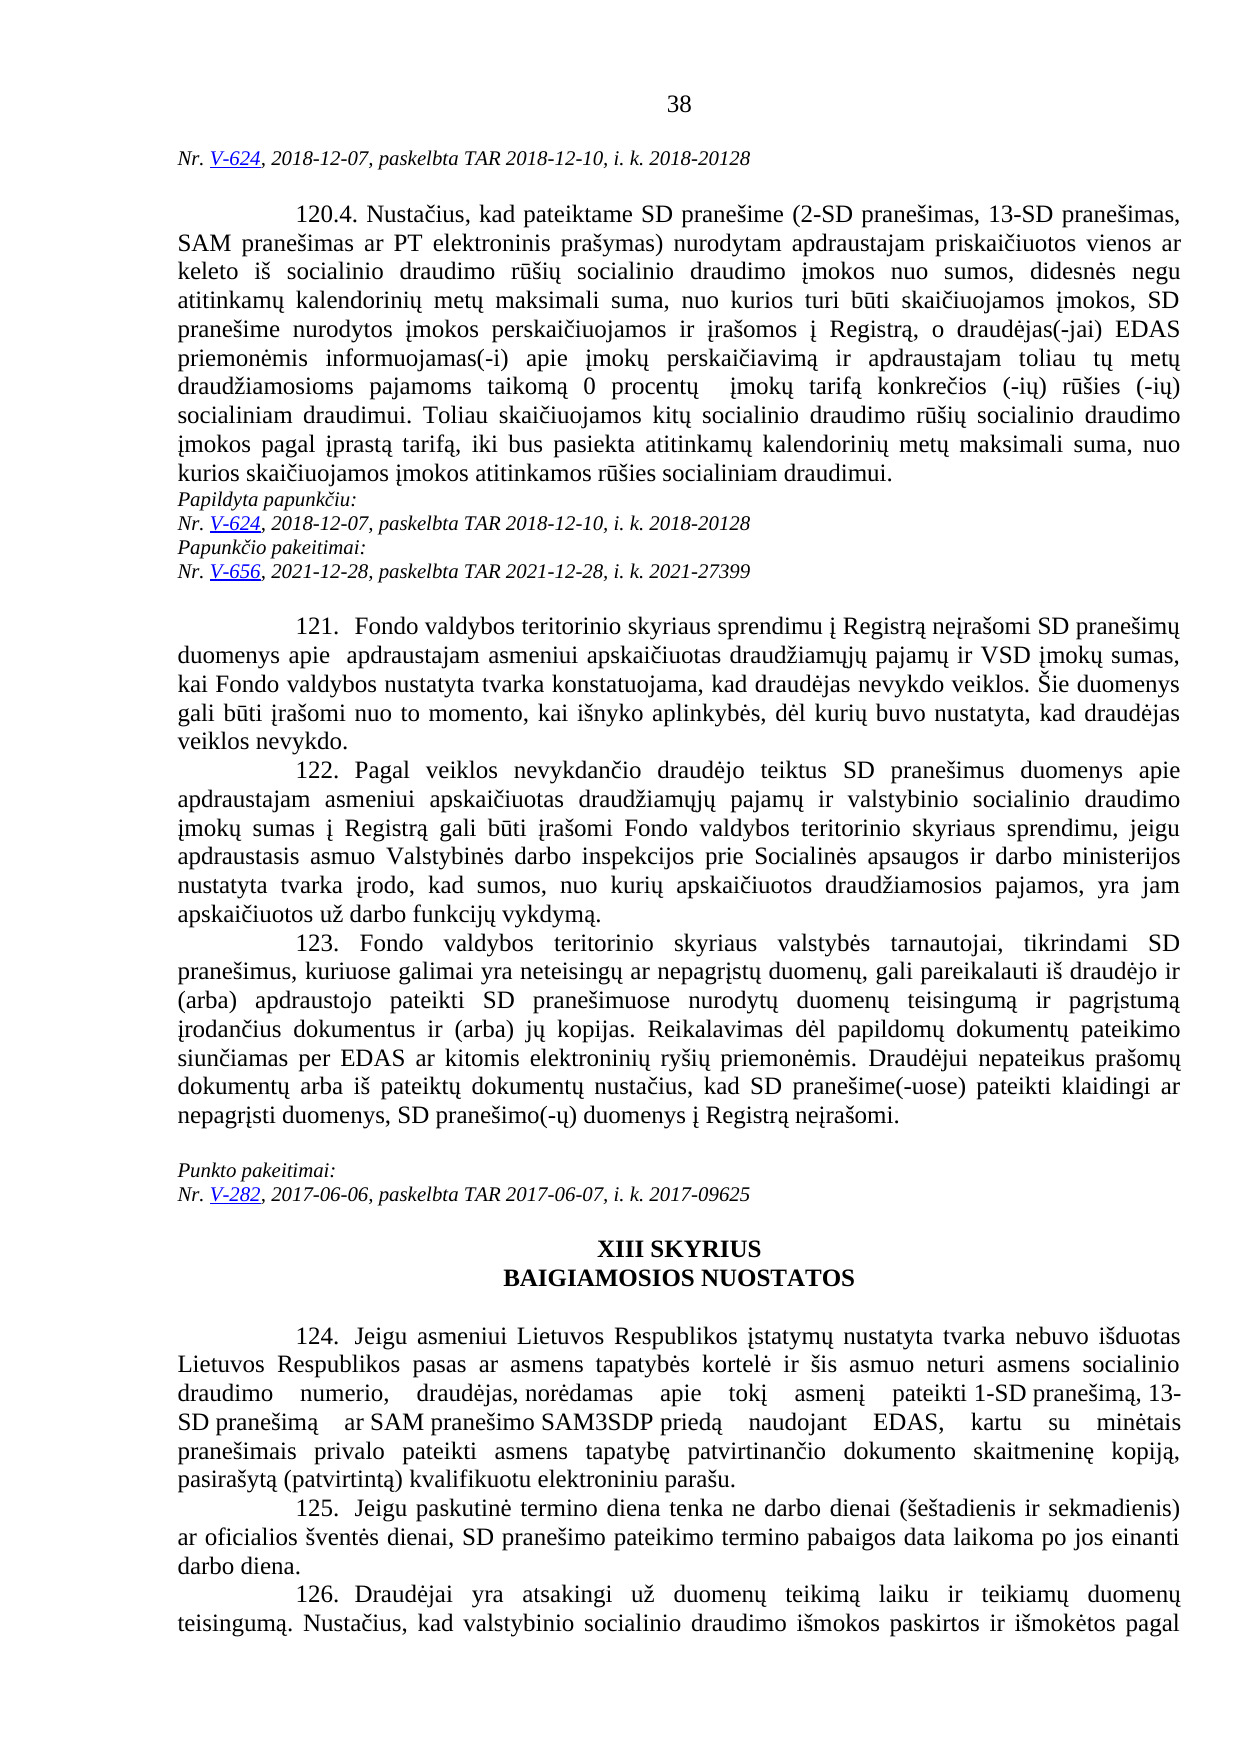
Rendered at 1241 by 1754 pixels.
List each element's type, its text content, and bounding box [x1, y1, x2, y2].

text Punkto pakeitimai: [177, 1158, 1181, 1182]
text Nr. V-656, 2021-12-28, paskelbta TAR 2021-12-28, i. k. 2021-27399 [177, 559, 1181, 583]
text Papunkčio pakeitimai: [177, 534, 1181, 559]
text 122. Pagal veiklos nevykdančio draudėjo teiktus SD pranešimus duomenys apie apdraustajam asmeniui apskaičiuotas draudžiamųjų pajamų ir valstybinio socialinio draudimo įmokų sumas į Registrą gali būti įrašomi Fondo valdybos teritorinio skyriaus sprendimu, jeigu apdraustasis asmuo Valstybinės darbo inspekcijos prie Socialinės apsaugos ir darbo ministerijos nustatyta tvarka įrodo, kad sumos, nuo kurių apskaičiuotos draudžiamosios pajamos, yra jam apskaičiuotos už darbo funkcijų vykdymą. [177, 755, 1181, 928]
text Papildyta papunkčiu: [177, 486, 1181, 511]
text 124. Jeigu asmeniui Lietuvos Respublikos įstatymų nustatyta tvarka nebuvo išduotas Lietuvos Respublikos pasas ar asmens tapatybės kortelė ir šis asmuo neturi asmens socialinio draudimo numerio, draudėjas, norėdamas apie tokį asmenį pateikti 1-SD pranešimą, 13-SD pranešimą ar SAM pranešimo SAM3SDP priedą naudojant EDAS, kartu su minėtais pranešimais privalo pateikti asmens tapatybę patvirtinančio dokumento skaitmeninę kopiją, pasirašytą (patvirtintą) kvalifikuotu elektroniniu parašu. [177, 1321, 1181, 1493]
text 126. Draudėjai yra atsakingi už duomenų teikimą laiku ir teikiamų duomenų teisingumą. Nustačius, kad valstybinio socialinio draudimo išmokos paskirtos ir išmokėtos pagal [177, 1579, 1181, 1637]
text 123. Fondo valdybos teritorinio skyriaus valstybės tarnautojai, tikrindami SD pranešimus, kuriuose galimai yra neteisingų ar nepagrįstų duomenų, gali pareikalauti iš draudėjo ir (arba) apdraustojo pateikti SD pranešimuose nurodytų duomenų teisingumą ir pagrįstumą įrodančius dokumentus ir (arba) jų kopijas. Reikalavimas dėl papildomų dokumentų pateikimo siunčiamas per EDAS ar kitomis elektroninių ryšių priemonėmis. Draudėjui nepateikus prašomų dokumentų arba iš pateiktų dokumentų nustačius, kad SD pranešime(-uose) pateikti klaidingi ar nepagrįsti duomenys, SD pranešimo(-ų) duomenys į Registrą neįrašomi. [177, 928, 1181, 1129]
text 120.4. Nustačius, kad pateiktame SD pranešime (2-SD pranešimas, 13-SD pranešimas, SAM pranešimas ar PT elektroninis prašymas) nurodytam apdraustajam priskaičiuotos vienos ar keleto iš socialinio draudimo rūšių socialinio draudimo įmokos nuo sumos, didesnės negu atitinkamų kalendorinių metų maksimali suma, nuo kurios turi būti skaičiuojamos įmokos, SD pranešime nurodytos įmokos perskaičiuojamos ir įrašomos į Registrą, o draudėjas(-jai) EDAS priemonėmis informuojamas(-i) apie įmokų perskaičiavimą ir apdraustajam toliau tų metų draudžiamosioms pajamoms taikomą 0 procentų įmokų tarifą konkrečios (-ių) rūšies (-ių) socialiniam draudimui. Toliau skaičiuojamos kitų socialinio draudimo rūšių socialinio draudimo įmokos pagal įprastą tarifą, iki bus pasiekta atitinkamų kalendorinių metų maksimali suma, nuo kurios skaičiuojamos įmokos atitinkamos rūšies socialiniam draudimui. [177, 199, 1181, 486]
text Nr. V-282, 2017-06-06, paskelbta TAR 2017-06-07, i. k. 2017-09625 [177, 1182, 1181, 1206]
text XIII SKYRIUS [177, 1234, 1181, 1263]
text BAIGIAMOSIOS NUOSTATOS [177, 1263, 1181, 1292]
text Nr. V-624, 2018-12-07, paskelbta TAR 2018-12-10, i. k. 2018-20128 [177, 511, 1181, 534]
text 121. Fondo valdybos teritorinio skyriaus sprendimu į Registrą neįrašomi SD pranešimų duomenys apie apdraustajam asmeniui apskaičiuotas draudžiamųjų pajamų ir VSD įmokų sumas, kai Fondo valdybos nustatyta tvarka konstatuojama, kad draudėjas nevykdo veiklos. Šie duomenys gali būti įrašomi nuo to momento, kai išnyko aplinkybės, dėl kurių buvo nustatyta, kad draudėjas veiklos nevykdo. [177, 611, 1181, 755]
text Nr. V-624, 2018-12-07, paskelbta TAR 2018-12-10, i. k. 2018-20128 [177, 146, 1181, 170]
text 125. Jeigu paskutinė termino diena tenka ne darbo dienai (šeštadienis ir sekmadienis) ar oficialios šventės dienai, SD pranešimo pateikimo termino pabaigos data laikoma po jos einanti darbo diena. [177, 1493, 1181, 1579]
